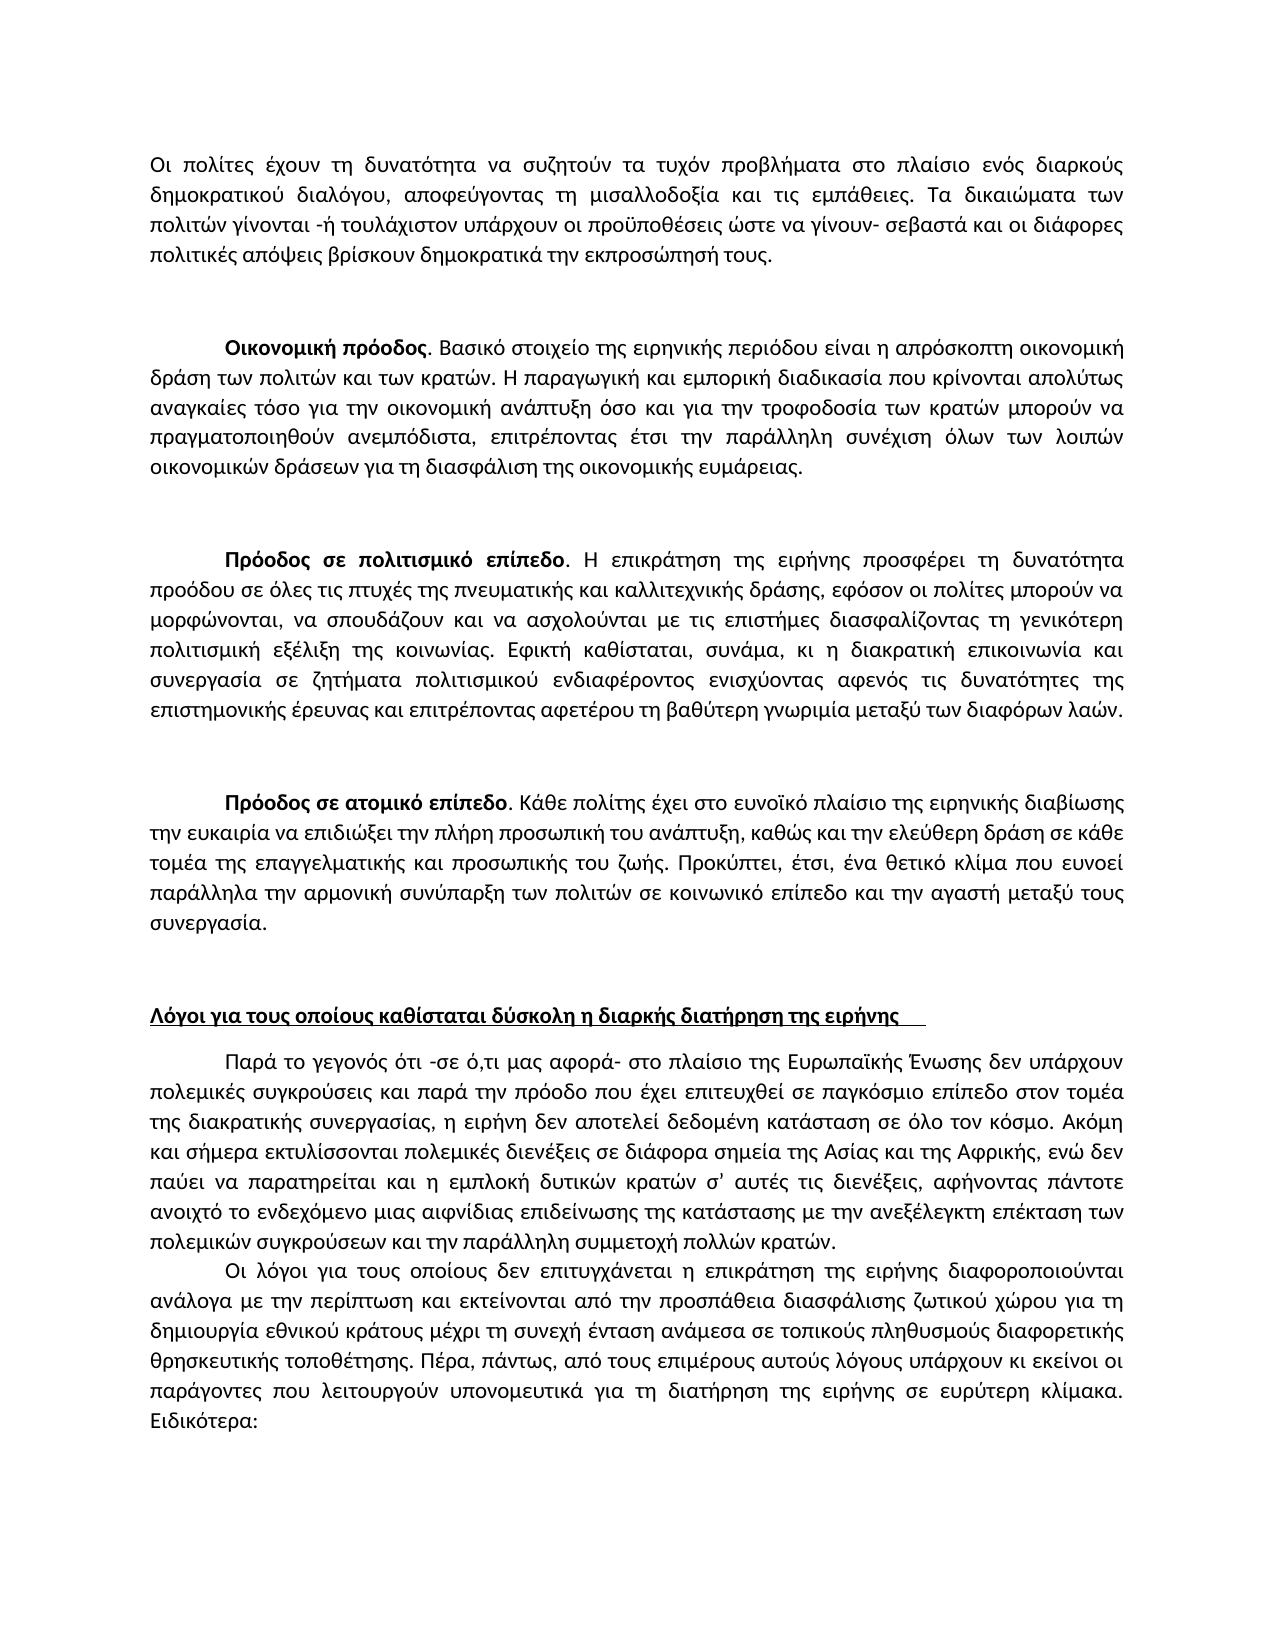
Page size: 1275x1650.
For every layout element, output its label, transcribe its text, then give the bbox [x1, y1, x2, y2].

text Λόγοι για τους οποίους καθίσταται δύσκολη η διαρκής διατήρηση της ειρήνης [150, 1001, 1125, 1029]
text Οι λόγοι για τους οποίους δεν επιτυγχάνεται η επικράτηση της ειρήνης διαφοροποιούνται ανάλογα με την περίπτωση και εκτείνονται από την προσπάθεια διασφάλισης ζωτικού χώρου για τη δημιουργία εθνικού κράτους μέχρι τη συνεχή ένταση ανάμεσα σε τοπικούς πληθυσμούς διαφορετικής θρησκευτικής τοποθέτησης. Πέρα, πάντως, από τους επιμέρους αυτούς λόγους υπάρχουν κι εκείνοι οι παράγοντες που λειτουργούν υπονομευτικά για τη διατήρηση της ειρήνης σε ευρύτερη κλίμακα. Ειδικότερα: [150, 1257, 1125, 1434]
text Παρά το γεγονός ότι -σε ό,τι μας αφορά- στο πλαίσιο της Ευρωπαϊκής Ένωσης δεν υπάρχουν πολεμικές συγκρούσεις και παρά την πρόοδο που έχει επιτευχθεί σε παγκόσμιο επίπεδο στον τομέα της διακρατικής συνεργασίας, η ειρήνη δεν αποτελεί δεδομένη κατάσταση σε όλο τον κόσμο. Ακόμη και σήμερα εκτυλίσσονται πολεμικές διενέξεις σε διάφορα σημεία της Ασίας και της Αφρικής, ενώ δεν παύει να παρατηρείται και η εμπλοκή δυτικών κρατών σ’ αυτές τις διενέξεις, αφήνοντας πάντοτε ανοιχτό το ενδεχόμενο μιας αιφνίδιας επιδείνωσης της κατάστασης με την ανεξέλεγκτη επέκταση των πολεμικών συγκρούσεων και την παράλληλη συμμετοχή πολλών κρατών. [150, 1047, 1125, 1255]
text Πρόοδος σε ατομικό επίπεδο. Κάθε πολίτης έχει στο ευνοϊκό πλαίσιο της ειρηνικής διαβίωσης την ευκαιρία να επιδιώξει την πλήρη προσωπική του ανάπτυξη, καθώς και την ελεύθερη δράση σε κάθε τομέα της επαγγελματικής και προσωπικής του ζωής. Προκύπτει, έτσι, ένα θετικό κλίμα που ευνοεί παράλληλα την αρμονική συνύπαρξη των πολιτών σε κοινωνικό επίπεδο και την αγαστή μεταξύ τους συνεργασία. [150, 788, 1125, 936]
text Πρόοδος σε πολιτισμικό επίπεδο. Η επικράτηση της ειρήνης προσφέρει τη δυνατότητα προόδου σε όλες τις πτυχές της πνευματικής και καλλιτεχνικής δράσης, εφόσον οι πολίτες μπορούν να μορφώνονται, να σπουδάζουν και να ασχολούνται με τις επιστήμες διασφαλίζοντας τη γενικότερη πολιτισμική εξέλιξη της κοινωνίας. Εφικτή καθίσταται, συνάμα, κι η διακρατική επικοινωνία και συνεργασία σε ζητήματα πολιτισμικού ενδιαφέροντος ενισχύοντας αφενός τις δυνατότητες της επιστημονικής έρευνας και επιτρέποντας αφετέρου τη βαθύτερη γνωριμία μεταξύ των διαφόρων λαών. [150, 546, 1125, 723]
text Οι πολίτες έχουν τη δυνατότητα να συζητούν τα τυχόν προβλήματα στο πλαίσιο ενός διαρκούς δημοκρατικού διαλόγου, αποφεύγοντας τη μισαλλοδοξία και τις εμπάθειες. Τα δικαιώματα των πολιτών γίνονται -ή τουλάχιστον υπάρχουν οι προϋποθέσεις ώστε να γίνουν- σεβαστά και οι διάφορες πολιτικές απόψεις βρίσκουν δημοκρατικά την εκπροσώπησή τους. [150, 150, 1125, 268]
text Οικονομική πρόοδος. Βασικό στοιχείο της ειρηνικής περιόδου είναι η απρόσκοπτη οικονομική δράση των πολιτών και των κρατών. Η παραγωγική και εμπορική διαδικασία που κρίνονται απολύτως αναγκαίες τόσο για την οικονομική ανάπτυξη όσο και για την τροφοδοσία των κρατών μπορούν να πραγματοποιηθούν ανεμπόδιστα, επιτρέποντας έτσι την παράλληλη συνέχιση όλων των λοιπών οικονομικών δράσεων για τη διασφάλιση της οικονομικής ευμάρειας. [150, 333, 1125, 480]
